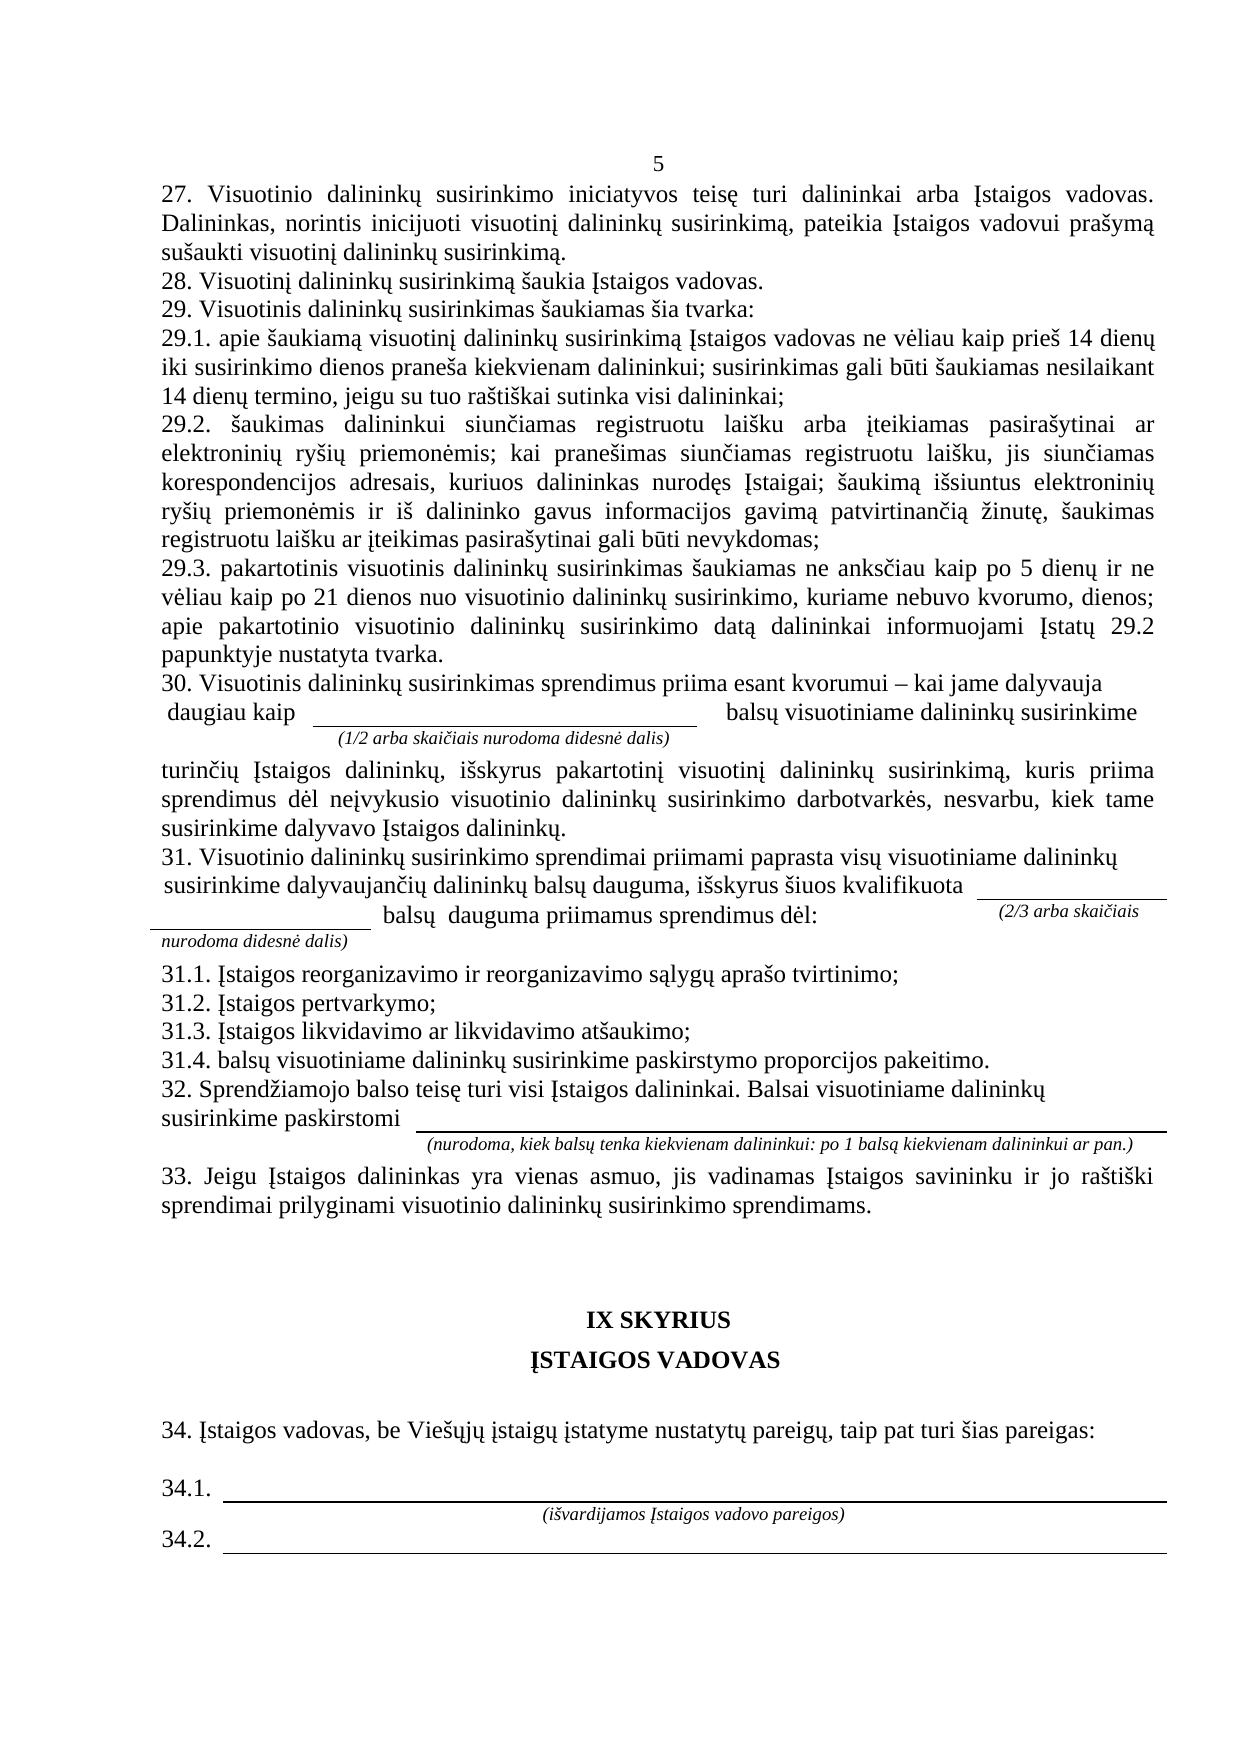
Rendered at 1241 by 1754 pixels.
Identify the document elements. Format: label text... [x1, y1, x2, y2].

table_cell [313, 697, 697, 726]
table_cell susirinkime paskirstomi [150, 1103, 416, 1131]
table_cell [977, 871, 1167, 899]
table_cell 31.1. Įstaigos reorganizavimo ir reorganizavimo sąlygų aprašo tvirtinimo; 31.2. Įstaigos pertvarkymo; 31.3. Įstaigos likvidavimo ar likvidavimo atšaukimo; 31.4. balsų visuotiniame dalininkų susirinkime paskirstymo proporcijos pakeitimo. [150, 959, 1167, 1074]
table_cell 34.1. [150, 1473, 223, 1501]
text ĮSTAIGOS VADOVAS [150, 1346, 1167, 1374]
table_cell (nurodoma, kiek balsų tenka kiekvienam dalininkui: po 1 balsą kiekvienam dalininkui ar pan.) [416, 1133, 1167, 1161]
table_cell daugiau kaip [150, 697, 312, 726]
table_cell (2/3 arba skaičiais [977, 900, 1167, 929]
table_cell [223, 1473, 1167, 1501]
table_cell balsų visuotiniame dalininkų susirinkime [697, 697, 1167, 726]
table_cell 27. Visuotinio dalininkų susirinkimo iniciatyvos teisę turi dalininkai arba Įstaigos vadovas. Dalininkas, norintis inicijuoti visuotinį dalininkų susirinkimą, pateikia Įstaigos vadovui prašymą sušaukti visuotinį dalininkų susirinkimą. 28. Visuotinį dalininkų susirinkimą šaukia Įstaigos vadovas. 29. Visuotinis dalininkų susirinkimas šaukiamas šia tvarka: 29.1. apie šaukiamą visuotinį dalininkų susirinkimą Įstaigos vadovas ne vėliau kaip prieš 14 dienų iki susirinkimo dienos praneša kiekvienam dalininkui; susirinkimas gali būti šaukiamas nesilaikant 14 dienų termino, jeigu su tuo raštiškai sutinka visi dalininkai; 29.2. šaukimas dalininkui siunčiamas registruotu laišku arba įteikiamas pasirašytinai ar elektroninių ryšių priemonėmis; kai pranešimas siunčiamas registruotu laišku, jis siunčiamas korespondencijos adresais, kuriuos dalininkas nurodęs Įstaigai; šaukimą išsiuntus elektroninių ryšių priemonėmis ir iš dalininko gavus informacijos gavimą patvirtinančią žinutę, šaukimas registruotu laišku ar įteikimas pasirašytinai gali būti nevykdomas; 29.3. pakartotinis visuotinis dalininkų susirinkimas šaukiamas ne anksčiau kaip po 5 dienų ir ne vėliau kaip po 21 dienos nuo visuotinio dalininkų susirinkimo, kuriame nebuvo kvorumo, dienos; apie pakartotinio visuotinio dalininkų susirinkimo datą dalininkai informuojami Įstatų 29.2 papunktyje nustatyta tvarka. [150, 180, 1167, 668]
table_header 34. Įstaigos vadovas, be Viešųjų įstaigų įstatyme nustatytų pareigų, taip pat turi šias pareigas: [150, 1415, 1167, 1473]
table_cell 32. Sprendžiamojo balso teisę turi visi Įstaigos dalininkai. Balsai visuotiniame dalininkų [150, 1074, 1167, 1103]
table_cell (išvardijamos Įstaigos vadovo pareigos) [223, 1503, 1167, 1524]
table_cell [416, 1103, 1167, 1131]
table_cell [150, 726, 312, 756]
table_cell 30. Visuotinis dalininkų susirinkimas sprendimus priima esant kvorumui – kai jame dalyvauja [150, 668, 1167, 697]
table_cell [150, 1501, 223, 1524]
table_cell [223, 1524, 1167, 1553]
table_cell 34.2. [150, 1524, 223, 1553]
table_cell balsų dauguma priimamus sprendimus dėl: [371, 899, 977, 929]
table_cell turinčių Įstaigos dalininkų, išskyrus pakartotinį visuotinį dalininkų susirinkimą, kuris priima sprendimus dėl neįvykusio visuotinio dalininkų susirinkimo darbotvarkės, nesvarbu, kiek tame susirinkime dalyvavo Įstaigos dalininkų. [150, 756, 1167, 842]
table_cell [150, 1131, 416, 1161]
table_cell [371, 929, 1167, 959]
table_cell nurodoma didesnė dalis) [150, 930, 371, 959]
table_cell 31. Visuotinio dalininkų susirinkimo sprendimai priimami paprasta visų visuotiniame dalininkų [150, 842, 1167, 871]
table_cell 33. Jeigu Įstaigos dalininkas yra vienas asmuo, jis vadinamas Įstaigos savininku ir jo raštiški sprendimai prilyginami visuotinio dalininkų susirinkimo sprendimams. [150, 1161, 1167, 1219]
table_cell [697, 726, 1167, 756]
table_cell (1/2 arba skaičiais nurodoma didesnė dalis) [313, 727, 697, 756]
table_cell susirinkime dalyvaujančių dalininkų balsų dauguma, išskyrus šiuos kvalifikuota [150, 871, 977, 899]
text IX SKYRIUS [150, 1305, 1167, 1334]
table_cell [150, 899, 371, 929]
